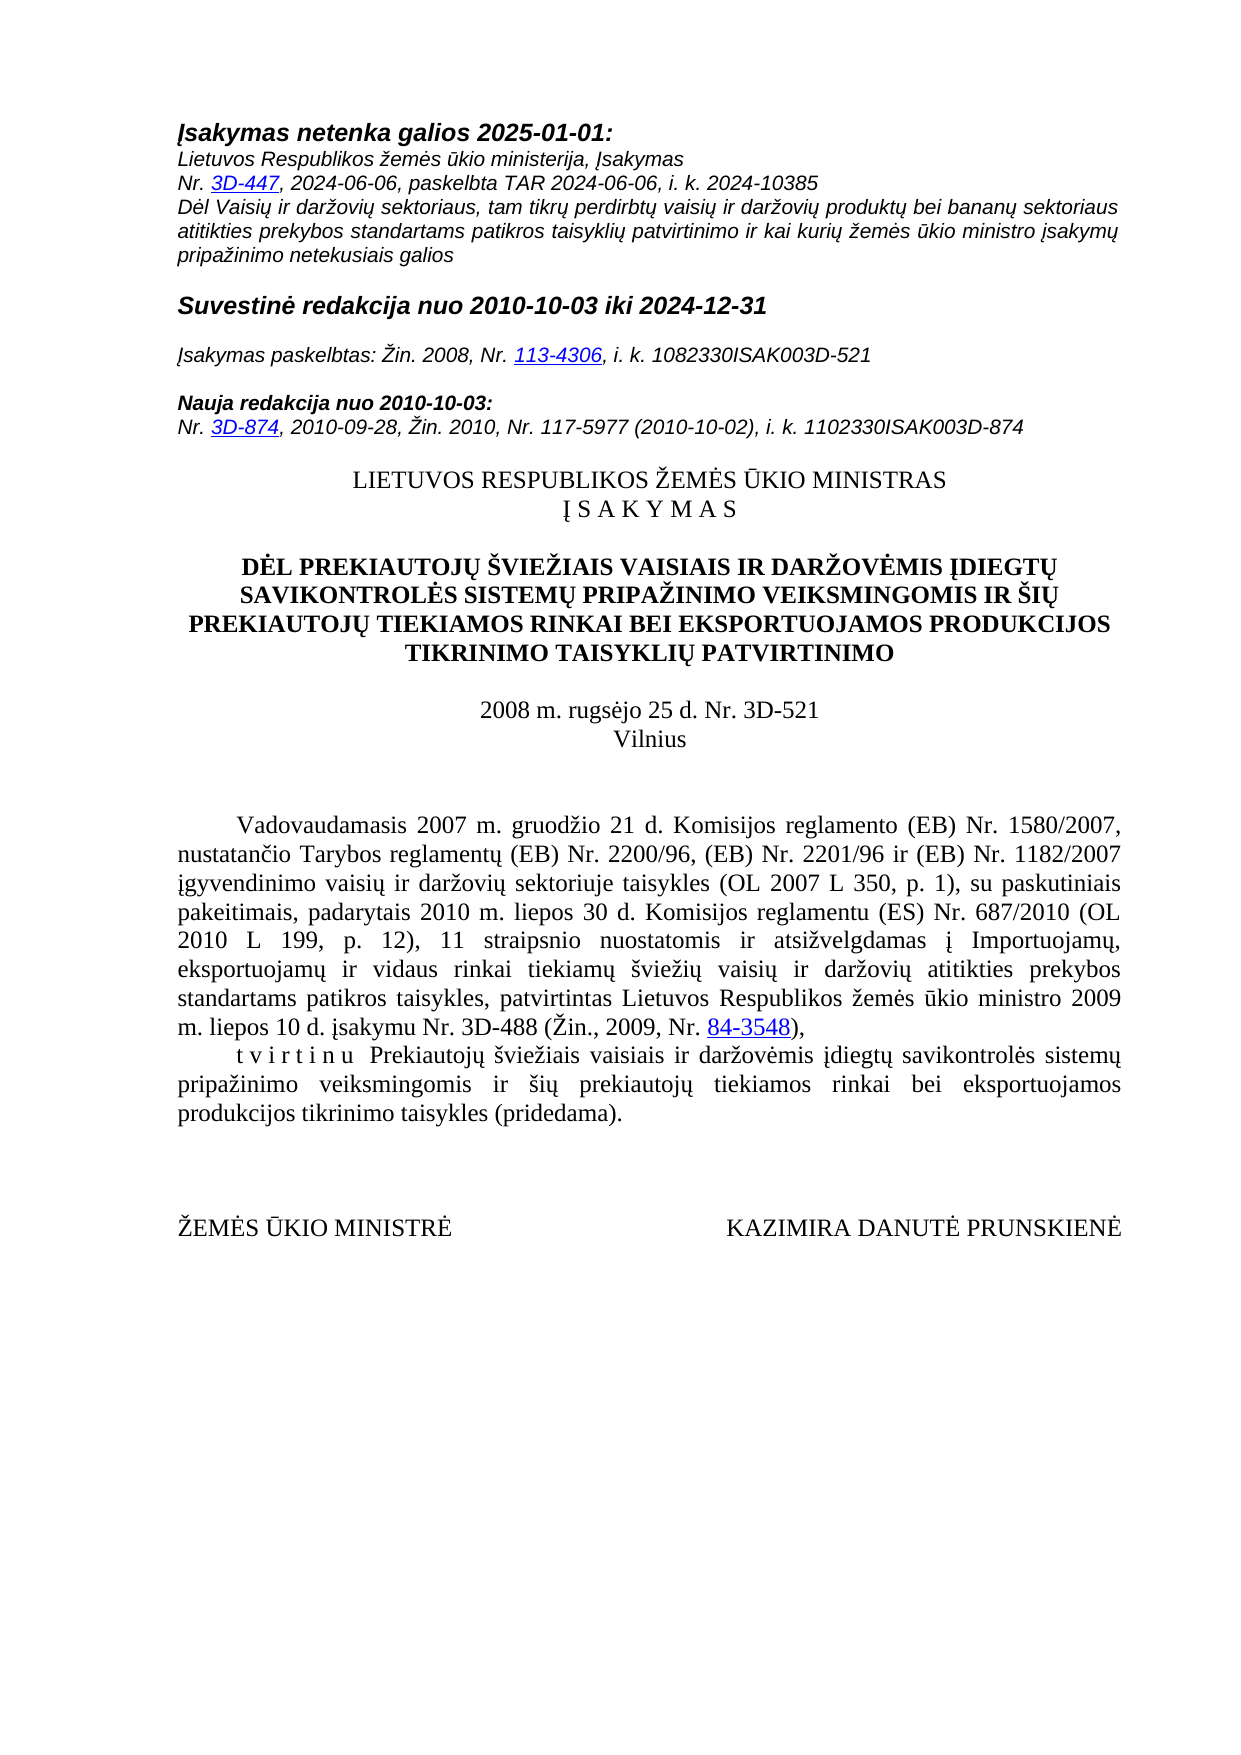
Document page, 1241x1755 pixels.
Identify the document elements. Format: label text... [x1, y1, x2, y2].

text ŽEMĖS ŪKIO MINISTRĖ KAZIMIRA DANUTĖ PRUNSKIENĖ [177, 1213, 1122, 1242]
text ĮSAKYMAS [177, 494, 1122, 523]
text LIETUVOS RESPUBLIKOS ŽEMĖS ŪKIO MINISTRAS [177, 466, 1122, 494]
text DĖL PREKIAUTOJŲ ŠVIEŽIAIS VAISIAIS IR DARŽOVĖMIS ĮDIEGTŲ SAVIKONTROLĖS SISTEMŲ PRIPAŽINIMO VEIKSMINGOMIS IR ŠIŲ PREKIAUTOJŲ TIEKIAMOS RINKAI BEI EKSPORTUOJAMOS PRODUKCIJOS TIKRINIMO TAISYKLIŲ PATVIRTINIMO [177, 552, 1122, 667]
text Vilnius [177, 724, 1122, 753]
text Suvestinė redakcija nuo 2010-10-03 iki 2024-12-31 [177, 291, 1122, 319]
text tvirtinu Prekiautojų šviežiais vaisiais ir daržovėmis įdiegtų savikontrolės sistemų pripažinimo veiksmingomis ir šių prekiautojų tiekiamos rinkai bei eksportuojamos produkcijos tikrinimo taisykles (pridedama). [177, 1041, 1122, 1127]
text Nauja redakcija nuo 2010-10-03: [177, 391, 1122, 415]
text Dėl Vaisių ir daržovių sektoriaus, tam tikrų perdirbtų vaisių ir daržovių produktų bei bananų sektoriaus atitikties prekybos standartams patikros taisyklių patvirtinimo ir kai kurių žemės ūkio ministro įsakymų pripažinimo netekusiais galios [177, 195, 1122, 267]
text Įsakymas paskelbtas: Žin. 2008, Nr. 113-4306, i. k. 1082330ISAK003D-521 [177, 343, 1122, 367]
text Lietuvos Respublikos žemės ūkio ministerija, Įsakymas [177, 147, 1122, 171]
text Įsakymas netenka galios 2025-01-01: [177, 118, 1122, 147]
text Nr. 3D-874, 2010-09-28, Žin. 2010, Nr. 117-5977 (2010-10-02), i. k. 1102330ISAK003D-874 [177, 415, 1122, 439]
text 2008 m. rugsėjo 25 d. Nr. 3D-521 [177, 696, 1122, 724]
text Vadovaudamasis 2007 m. gruodžio 21 d. Komisijos reglamento (EB) Nr. 1580/2007, nustatančio Tarybos reglamentų (EB) Nr. 2200/96, (EB) Nr. 2201/96 ir (EB) Nr. 1182/2007 įgyvendinimo vaisių ir daržovių sektoriuje taisykles (OL 2007 L 350, p. 1), su paskutiniais pakeitimais, padarytais 2010 m. liepos 30 d. Komisijos reglamentu (ES) Nr. 687/2010 (OL 2010 L 199, p. 12), 11 straipsnio nuostatomis ir atsižvelgdamas į Importuojamų, eksportuojamų ir vidaus rinkai tiekiamų šviežių vaisių ir daržovių atitikties prekybos standartams patikros taisykles, patvirtintas Lietuvos Respublikos žemės ūkio ministro 2009 m. liepos 10 d. įsakymu Nr. 3D-488 (Žin., 2009, Nr. 84-3548), [177, 811, 1122, 1041]
text Nr. 3D-447, 2024-06-06, paskelbta TAR 2024-06-06, i. k. 2024-10385 [177, 171, 1122, 195]
